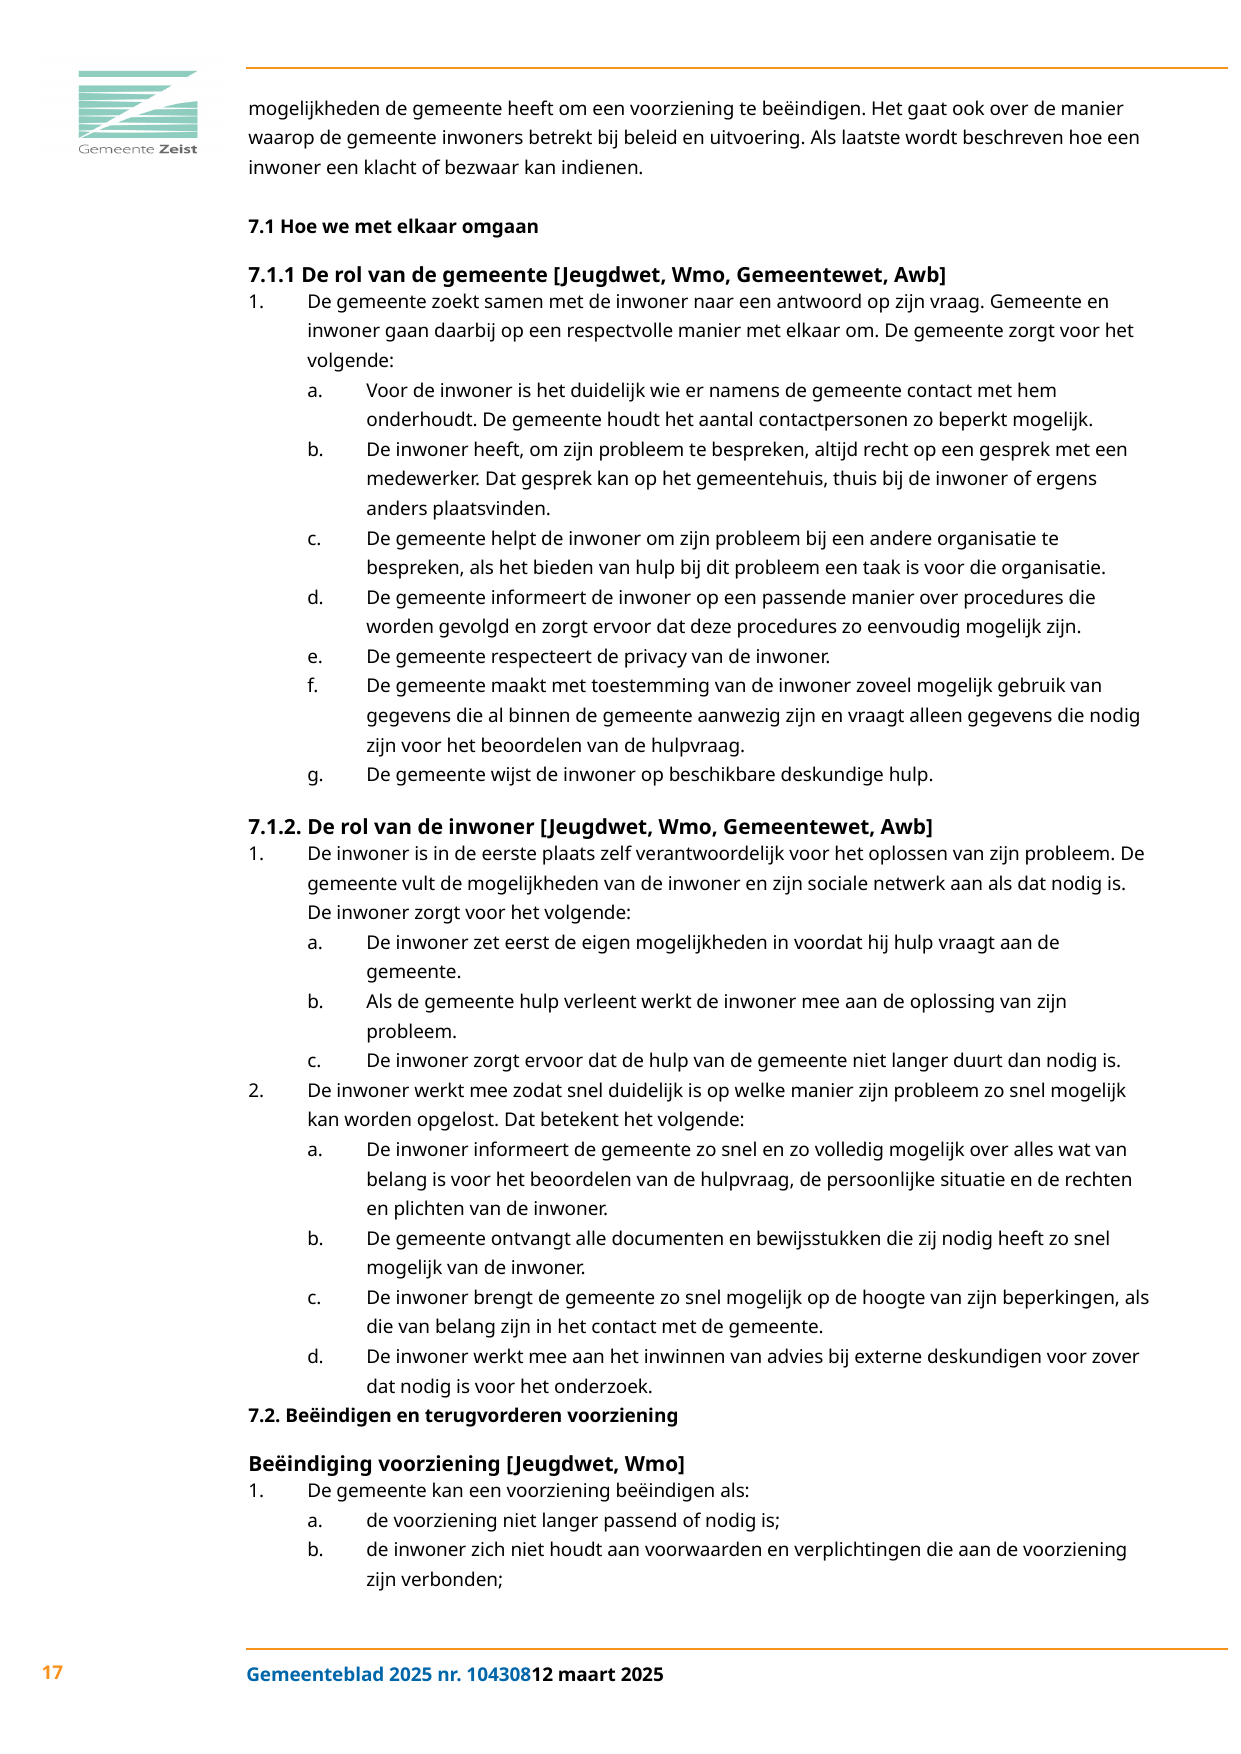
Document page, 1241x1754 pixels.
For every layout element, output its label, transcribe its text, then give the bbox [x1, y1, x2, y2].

text 7.2. Beëindigen en terugvorderen voorziening [248, 1402, 1152, 1428]
text 7.1.2. De rol van de inwoner [Jeugdwet, Wmo, Gemeentewet, Awb] [248, 812, 1152, 840]
list De inwoner brengt de gemeente zo snel mogelijk op de hoogte van zijn beperkingen, als die van belang zijn in het contact met de gemeente. [307, 1284, 1152, 1339]
list De inwoner heeft, om zijn probleem te bespreken, altijd recht op een gesprek met een medewerker. Dat gesprek kan op het gemeentehuis, thuis bij de inwoner of ergens anders plaatsvinden. [307, 436, 1152, 521]
list De gemeente kan een voorziening beëindigen als: [248, 1477, 1152, 1503]
list De gemeente ontvangt alle documenten en bewijsstukken die zij nodig heeft zo snel mogelijk van de inwoner. [307, 1225, 1152, 1280]
list De inwoner informeert de gemeente zo snel en zo volledig mogelijk over alles wat van belang is voor het beoordelen van de hulpvraag, de persoonlijke situatie en de rechten en plichten van de inwoner. [307, 1136, 1152, 1221]
list de inwoner zich niet houdt aan voorwaarden en verplichtingen die aan de voorziening zijn verbonden; [307, 1537, 1152, 1592]
list Als de gemeente hulp verleent werkt de inwoner mee aan de oplossing van zijn probleem. [307, 988, 1152, 1043]
text Beëindiging voorziening [Jeugdwet, Wmo] [248, 1449, 1152, 1477]
list De inwoner zet eerst de eigen mogelijkheden in voordat hij hulp vraagt aan de gemeente. [307, 929, 1152, 984]
list De inwoner is in de eerste plaats zelf verantwoordelijk voor het oplossen van zijn probleem. De gemeente vult de mogelijkheden van de inwoner en zijn sociale netwerk aan als dat nodig is. De inwoner zorgt voor het volgende: [248, 840, 1152, 925]
text 7.1 Hoe we met elkaar omgaan [248, 213, 1152, 239]
list De gemeente respecteert de privacy van de inwoner. [307, 643, 1152, 669]
list De inwoner zorgt ervoor dat de hulp van de gemeente niet langer duurt dan nodig is. [307, 1047, 1152, 1073]
list De gemeente wijst de inwoner op beschikbare deskundige hulp. [307, 761, 1152, 787]
list de voorziening niet langer passend of nodig is; [307, 1507, 1152, 1533]
list De gemeente informeert de inwoner op een passende manier over procedures die worden gevolgd en zorgt ervoor dat deze procedures zo eenvoudig mogelijk zijn. [307, 584, 1152, 639]
list De gemeente zoekt samen met de inwoner naar een antwoord op zijn vraag. Gemeente en inwoner gaan daarbij op een respectvolle manier met elkaar om. De gemeente zorgt voor het volgende: [248, 288, 1152, 373]
list De gemeente helpt de inwoner om zijn probleem bij een andere organisatie te bespreken, als het bieden van hulp bij dit probleem een taak is voor die organisatie. [307, 525, 1152, 580]
list De gemeente maakt met toestemming van de inwoner zoveel mogelijk gebruik van gegevens die al binnen de gemeente aanwezig zijn en vraagt alleen gegevens die nodig zijn voor het beoordelen van de hulpvraag. [307, 673, 1152, 758]
text mogelijkheden de gemeente heeft om een voorziening te beëindigen. Het gaat ook over de manier waarop de gemeente inwoners betrekt bij beleid en uitvoering. Als laatste wordt beschreven hoe een inwoner een klacht of bezwaar kan indienen. [248, 95, 1152, 180]
list De inwoner werkt mee aan het inwinnen van advies bij externe deskundigen voor zover dat nodig is voor het onderzoek. [307, 1343, 1152, 1398]
picture [41, 47, 231, 172]
list Voor de inwoner is het duidelijk wie er namens de gemeente contact met hem onderhoudt. De gemeente houdt het aantal contactpersonen zo beperkt mogelijk. [307, 377, 1152, 432]
text 7.1.1 De rol van de gemeente [Jeugdwet, Wmo, Gemeentewet, Awb] [248, 260, 1152, 288]
list De inwoner werkt mee zodat snel duidelijk is op welke manier zijn probleem zo snel mogelijk kan worden opgelost. Dat betekent het volgende: [248, 1077, 1152, 1132]
